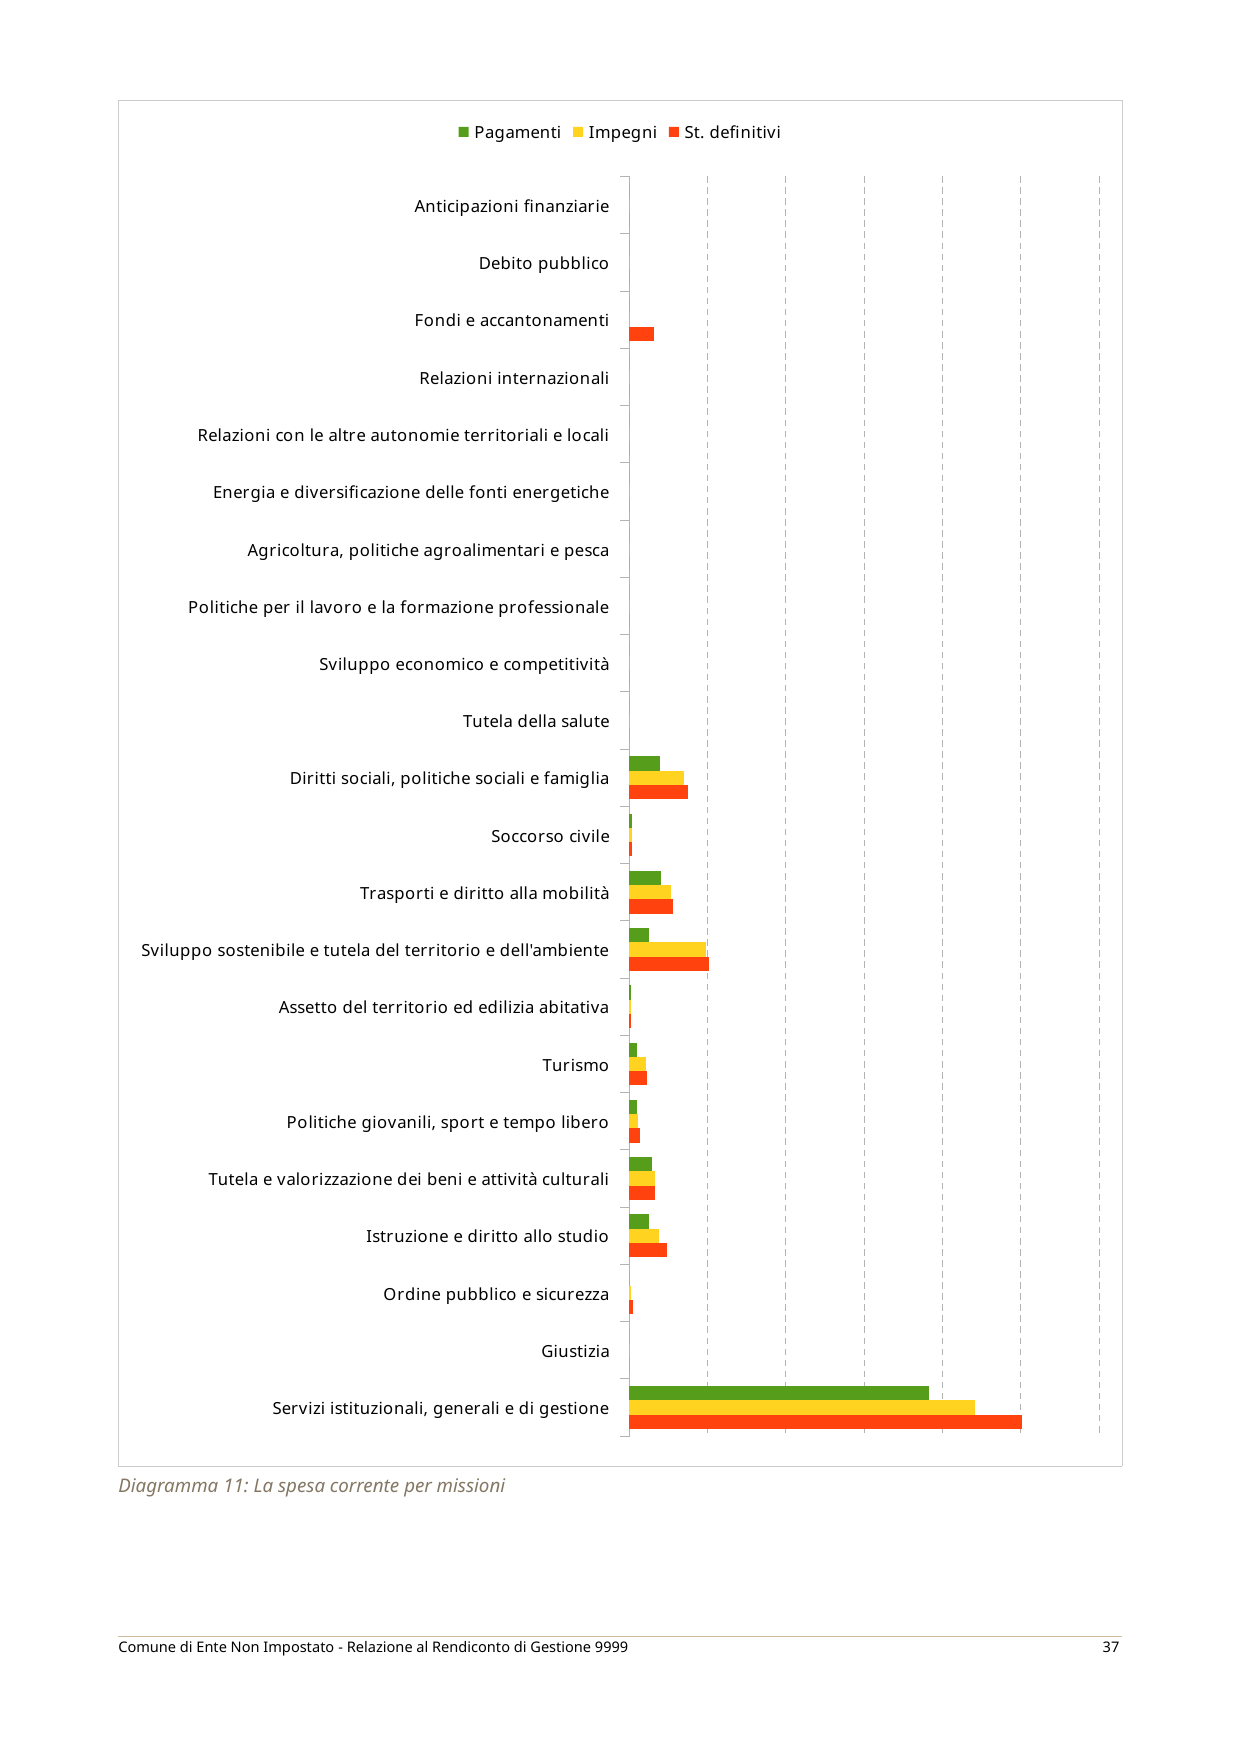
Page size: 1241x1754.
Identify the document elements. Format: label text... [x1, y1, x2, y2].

text Diagramma 11: La spesa corrente per missioni [118, 1467, 1122, 1497]
text Diagramma 11: La spesa corrente per missioni [119, 101, 1122, 1466]
